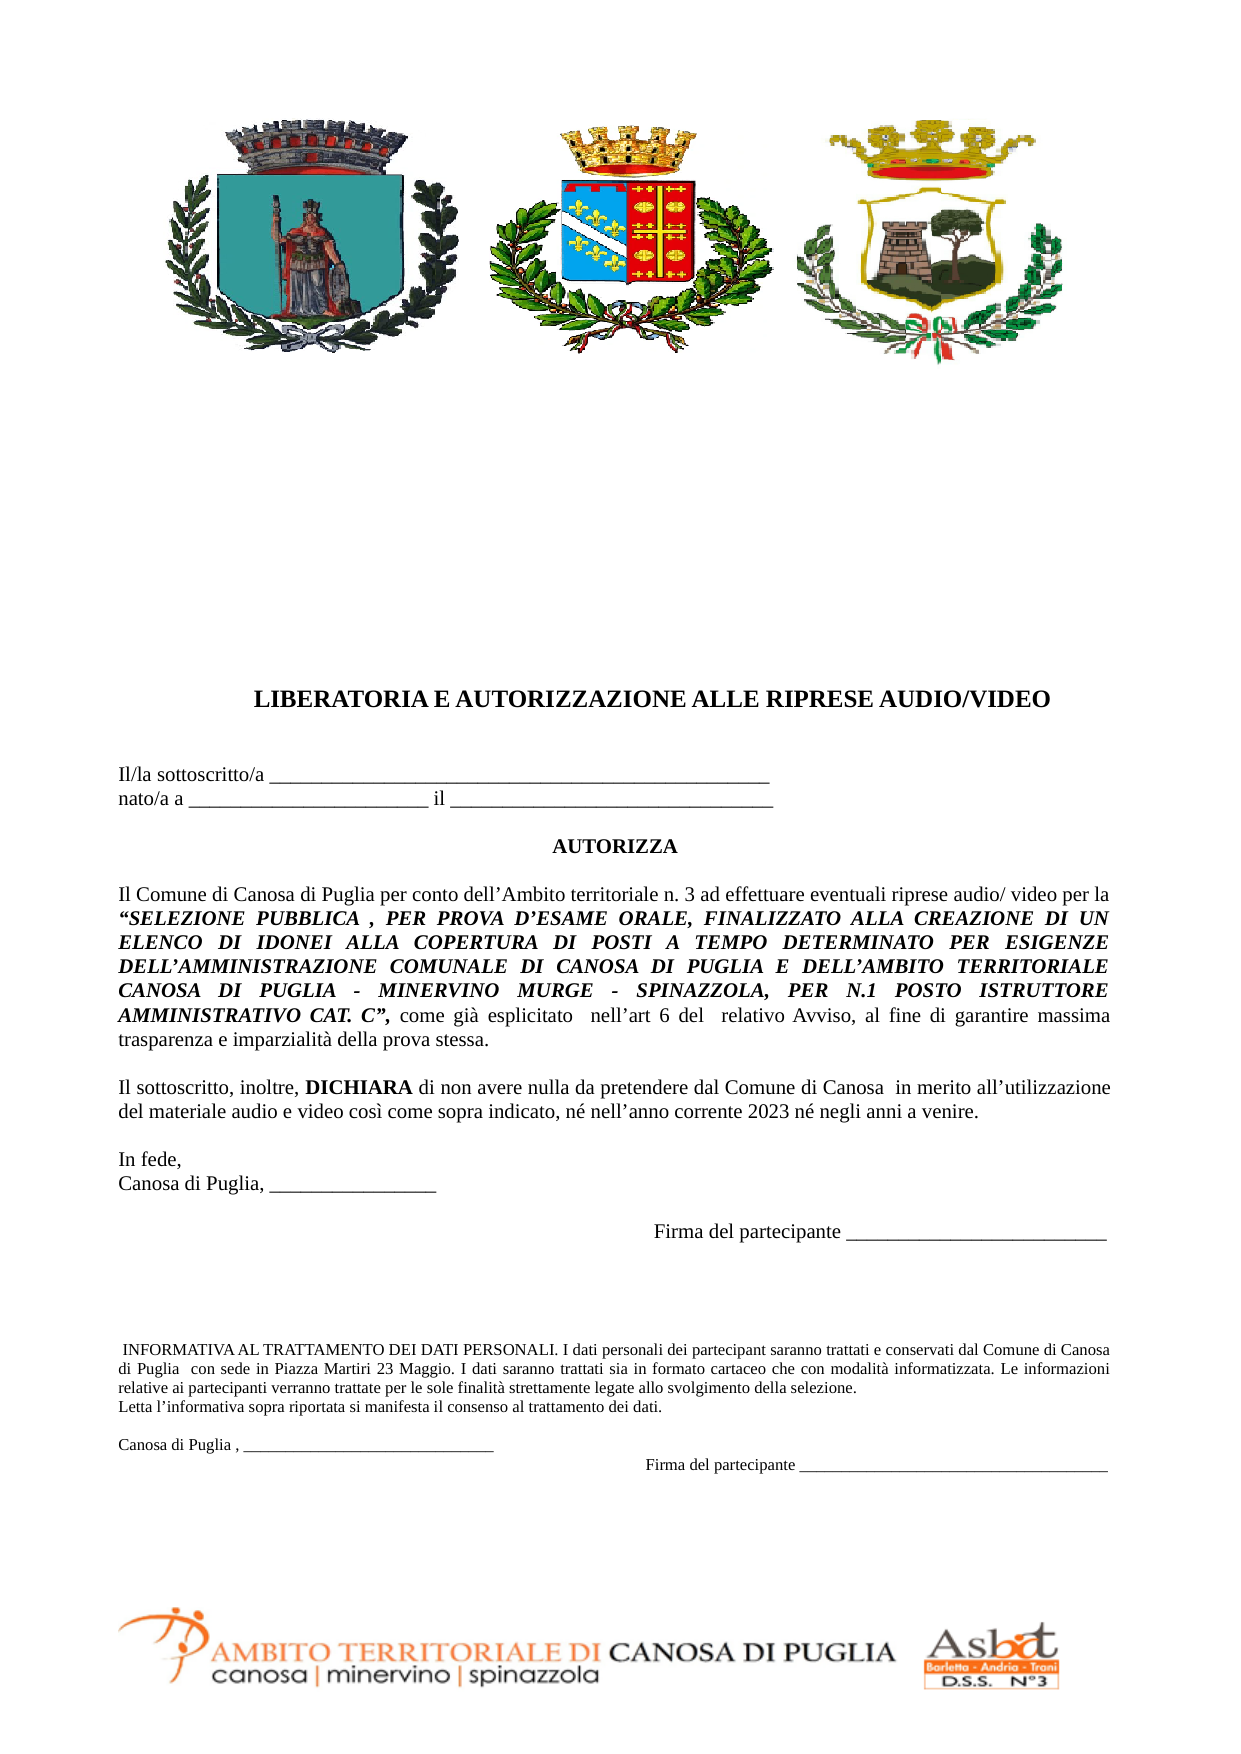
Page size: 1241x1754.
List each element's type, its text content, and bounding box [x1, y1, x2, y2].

text Il Comune di Canosa di Puglia per conto dell’Ambito territoriale n. 3 ad effettuare eventuali riprese audio/ video per la “SELEZIONE PUBBLICA , PER PROVA D’ESAME ORALE, FINALIZZATO ALLA CREAZIONE DI UN ELENCO DI IDONEI ALLA COPERTURA DI POSTI A TEMPO DETERMINATO PER ESIGENZE DELL’AMMINISTRAZIONE COMUNALE DI CANOSA DI PUGLIA E DELL’AMBITO TERRITORIALE CANOSA DI PUGLIA - MINERVINO MURGE - SPINAZZOLA, PER N.1 POSTO ISTRUTTORE AMMINISTRATIVO CAT. C”, come già esplicitato nell’art 6 del relativo Avviso, al fine di garantire massima trasparenza e imparzialità della prova stessa. [118, 882, 1112, 1051]
text Canosa di Puglia, ________________ [118, 1171, 1112, 1195]
text Il/la sottoscritto/a ________________________________________________ [118, 762, 1112, 786]
text Firma del partecipante _________________________ [118, 1219, 1112, 1243]
text Firma del partecipante _____________________________________ [118, 1454, 1112, 1473]
text Il sottoscritto, inoltre, DICHIARA di non avere nulla da pretendere dal Comune di Canosa in merito all’utilizzazione del materiale audio e video così come sopra indicato, né nell’anno corrente 2023 né negli anni a venire. [118, 1075, 1112, 1123]
text Letta l’informativa sopra riportata si manifesta il consenso al trattamento dei dati. [118, 1397, 1112, 1416]
text In fede, [118, 1147, 1112, 1171]
text LIBERATORIA E AUTORIZZAZIONE ALLE RIPRESE AUDIO/VIDEO [118, 684, 1112, 714]
text nato/a a _______________________ il _______________________________ [118, 786, 1112, 810]
picture [118, 1607, 1123, 1730]
text Canosa di Puglia , ______________________________ [118, 1435, 1112, 1454]
picture [154, 118, 1086, 375]
text AUTORIZZA [118, 834, 1112, 858]
text INFORMATIVA AL TRATTAMENTO DEI DATI PERSONALI. I dati personali dei partecipant saranno trattati e conservati dal Comune di Canosa di Puglia con sede in Piazza Martiri 23 Maggio. I dati saranno trattati sia in formato cartaceo che con modalità informatizzata. Le informazioni relative ai partecipanti verranno trattate per le sole finalità strettamente legate allo svolgimento della selezione. [118, 1339, 1112, 1397]
